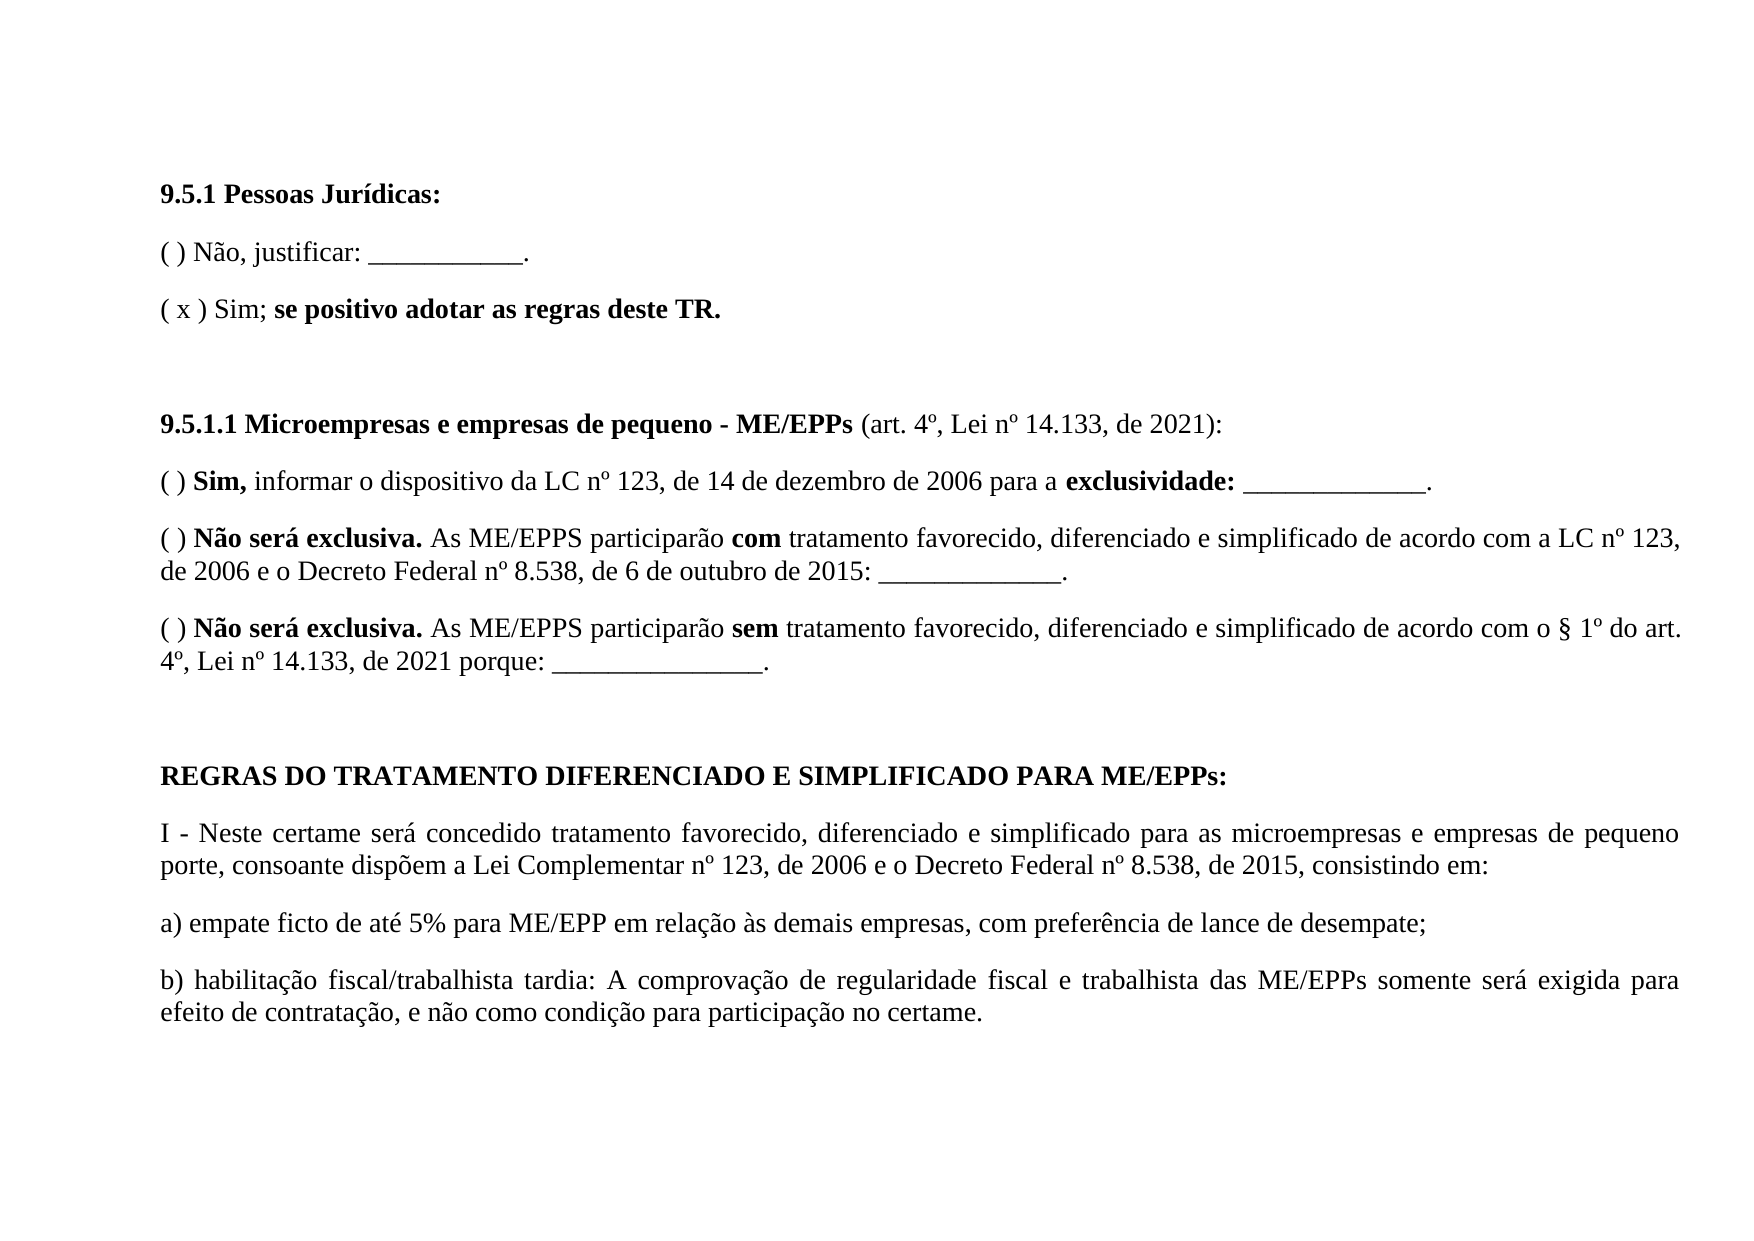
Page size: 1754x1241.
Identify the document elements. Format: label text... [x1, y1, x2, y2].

text REGRAS DO TRATAMENTO DIFERENCIADO E SIMPLIFICADO PARA ME/EPPs: [160, 758, 1683, 791]
text 9.5.1.1 Microempresas e empresas de pequeno - ME/EPPs (art. 4º, Lei nº 14.133, de 2021): [160, 407, 1683, 439]
text 9.5.1 Pessoas Jurídicas: [160, 177, 1683, 209]
text ( ) Não será exclusiva. As ME/EPPS participarão sem tratamento favorecido, diferenciado e simplificado de acordo com o § 1º do art. 4º, Lei nº 14.133, de 2021 porque: _______________. [160, 611, 1683, 676]
text I - Neste certame será concedido tratamento favorecido, diferenciado e simplificado para as microempresas e empresas de pequeno porte, consoante dispõem a Lei Complementar nº 123, de 2006 e o Decreto Federal nº 8.538, de 2015, consistindo em: [160, 816, 1683, 881]
text b) habilitação fiscal/trabalhista tardia: A comprovação de regularidade fiscal e trabalhista das ME/EPPs somente será exigida para efeito de contratação, e não como condição para participação no certame. [160, 963, 1683, 1028]
text ( x ) Sim; se positivo adotar as regras deste TR. [160, 292, 1683, 324]
text ( ) Não, justificar: ___________. [160, 234, 1683, 267]
text a) empate ficto de até 5% para ME/EPP em relação às demais empresas, com preferência de lance de desempate; [160, 906, 1683, 938]
text ( ) Sim, informar o dispositivo da LC nº 123, de 14 de dezembro de 2006 para a exclusividade: _____________. [160, 464, 1683, 497]
text ( ) Não será exclusiva. As ME/EPPS participarão com tratamento favorecido, diferenciado e simplificado de acordo com a LC nº 123, de 2006 e o Decreto Federal nº 8.538, de 6 de outubro de 2015: _____________. [160, 522, 1683, 586]
